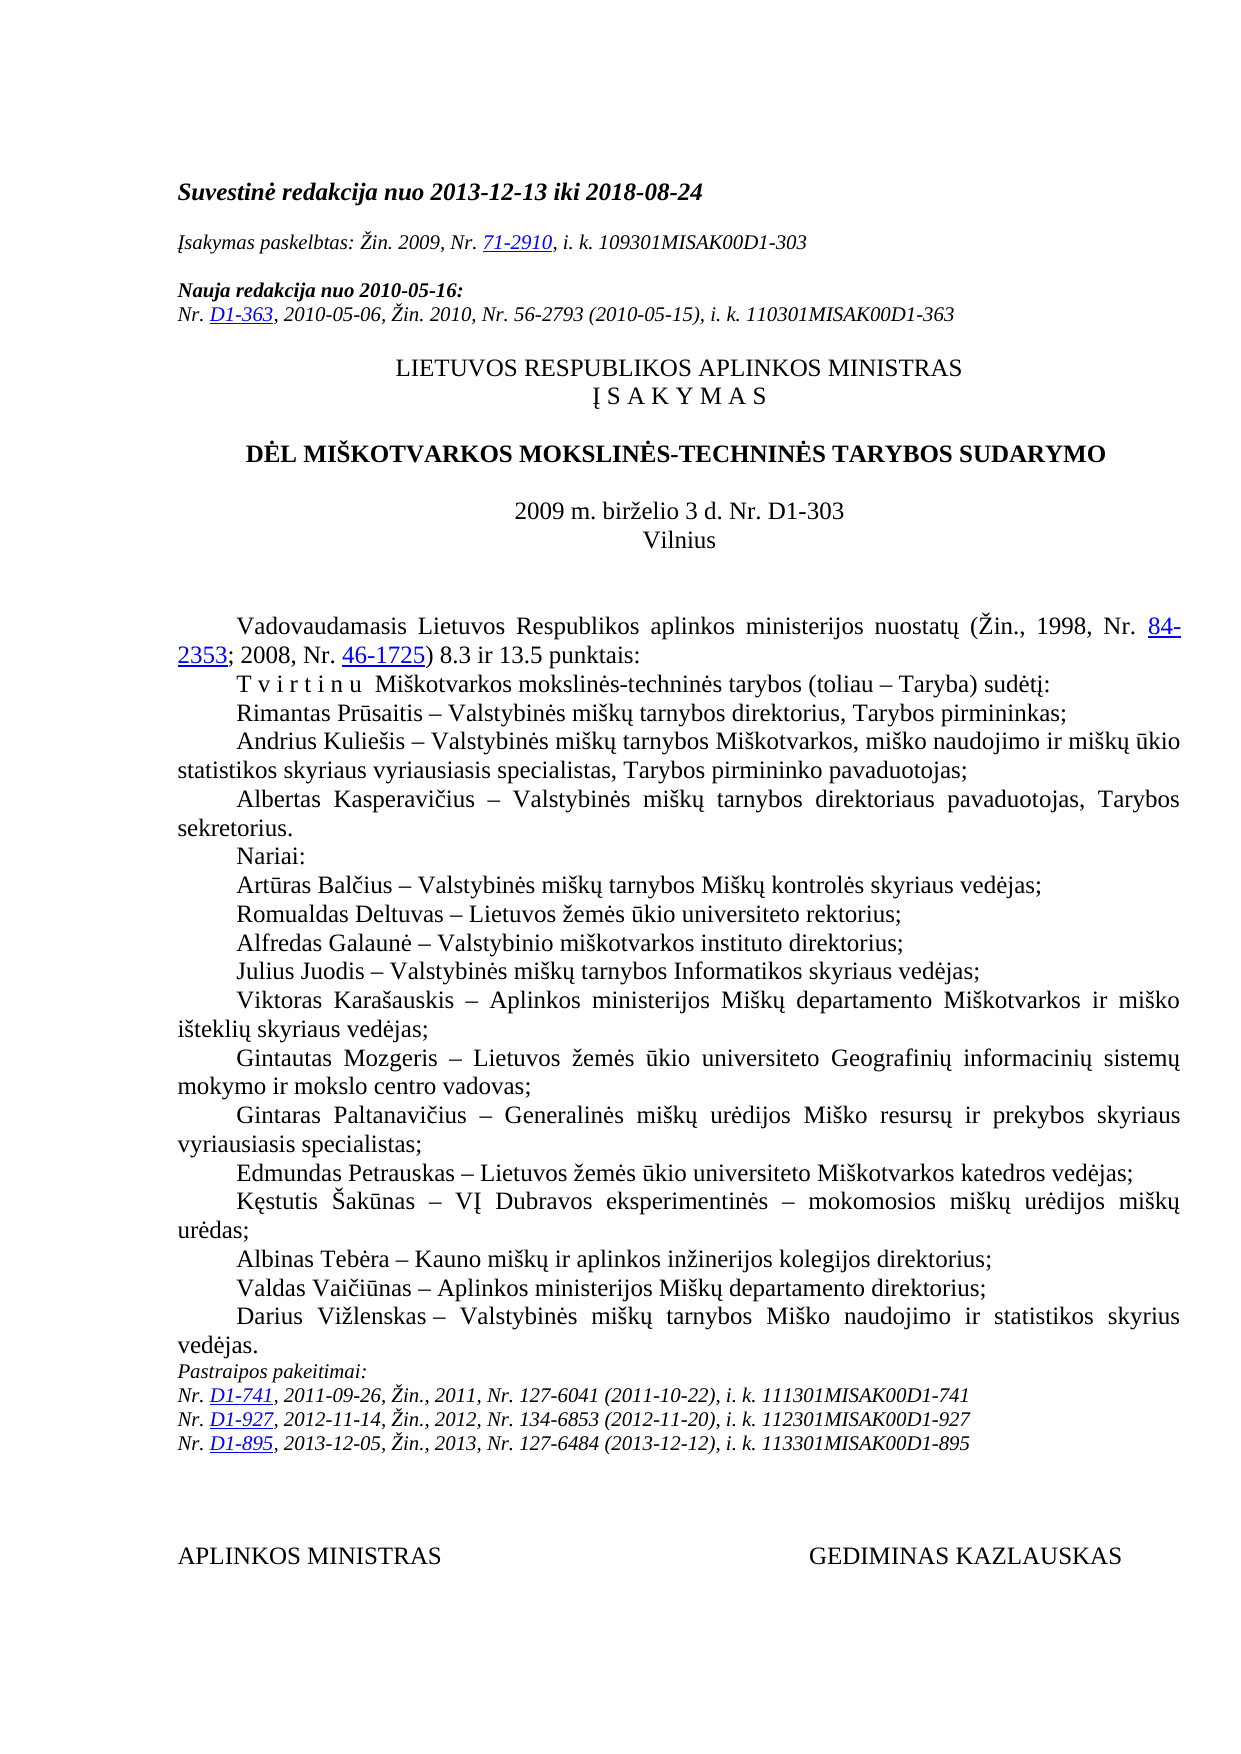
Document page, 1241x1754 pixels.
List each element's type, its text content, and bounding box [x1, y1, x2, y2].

text Alfredas Galaunė – Valstybinio miškotvarkos instituto direktorius; [177, 928, 1181, 956]
text ĮSAKYMAS [177, 381, 1181, 410]
text Nauja redakcija nuo 2010-05-16: [177, 278, 1181, 302]
text Nr. D1-363, 2010-05-06, Žin. 2010, Nr. 56-2793 (2010-05-15), i. k. 110301MISAK00D1-363 [177, 302, 1181, 326]
text Suvestinė redakcija nuo 2013-12-13 iki 2018-08-24 [177, 177, 1181, 206]
text Įsakymas paskelbtas: Žin. 2009, Nr. 71-2910, i. k. 109301MISAK00D1-303 [177, 230, 1181, 254]
text Albertas Kasperavičius – Valstybinės miškų tarnybos direktoriaus pavaduotojas, Tarybos sekretorius. [177, 784, 1181, 841]
text Nr. D1-895, 2013-12-05, Žin., 2013, Nr. 127-6484 (2013-12-12), i. k. 113301MISAK00D1-895 [177, 1431, 1181, 1455]
text Tvirtinu Miškotvarkos mokslinės-techninės tarybos (toliau – Taryba) sudėtį: [177, 669, 1181, 698]
text LIETUVOS RESPUBLIKOS APLINKOS MINISTRAS [177, 353, 1181, 381]
text Nr. D1-927, 2012-11-14, Žin., 2012, Nr. 134-6853 (2012-11-20), i. k. 112301MISAK00D1-927 [177, 1407, 1181, 1431]
text Vadovaudamasis Lietuvos Respublikos aplinkos ministerijos nuostatų (Žin., 1998, Nr. 84-2353; 2008, Nr. 46-1725) 8.3 ir 13.5 punktais: [177, 611, 1181, 669]
text Pastraipos pakeitimai: [177, 1359, 1181, 1383]
text Vilnius [177, 525, 1181, 554]
text 2009 m. birželio 3 d. Nr. D1-303 [177, 496, 1181, 525]
text Kęstutis Šakūnas – VĮ Dubravos eksperimentinės – mokomosios miškų urėdijos miškų urėdas; [177, 1186, 1181, 1244]
text Andrius Kuliešis – Valstybinės miškų tarnybos Miškotvarkos, miško naudojimo ir miškų ūkio statistikos skyriaus vyriausiasis specialistas, Tarybos pirmininko pavaduotojas; [177, 726, 1181, 784]
text Gintautas Mozgeris – Lietuvos žemės ūkio universiteto Geografinių informacinių sistemų mokymo ir mokslo centro vadovas; [177, 1043, 1181, 1100]
text Darius Vižlenskas – Valstybinės miškų tarnybos Miško naudojimo ir statistikos skyrius vedėjas. [177, 1301, 1181, 1359]
text Valdas Vaičiūnas – Aplinkos ministerijos Miškų departamento direktorius; [177, 1273, 1181, 1301]
text APLINKOS MINISTRAS GEDIMINAS KAZLAUSKAS [177, 1541, 1181, 1570]
text Edmundas Petrauskas – Lietuvos žemės ūkio universiteto Miškotvarkos katedros vedėjas; [177, 1158, 1181, 1186]
text Nariai: [177, 841, 1181, 870]
text Artūras Balčius – Valstybinės miškų tarnybos Miškų kontrolės skyriaus vedėjas; [177, 870, 1181, 899]
text Nr. D1-741, 2011-09-26, Žin., 2011, Nr. 127-6041 (2011-10-22), i. k. 111301MISAK00D1-741 [177, 1383, 1181, 1407]
text Rimantas Prūsaitis – Valstybinės miškų tarnybos direktorius, Tarybos pirmininkas; [177, 698, 1181, 726]
text Viktoras Karašauskis – Aplinkos ministerijos Miškų departamento Miškotvarkos ir miško išteklių skyriaus vedėjas; [177, 985, 1181, 1043]
text Julius Juodis – Valstybinės miškų tarnybos Informatikos skyriaus vedėjas; [177, 956, 1181, 985]
text Romualdas Deltuvas – Lietuvos žemės ūkio universiteto rektorius; [177, 899, 1181, 928]
text Gintaras Paltanavičius – Generalinės miškų urėdijos Miško resursų ir prekybos skyriaus vyriausiasis specialistas; [177, 1100, 1181, 1158]
text Albinas Tebėra – Kauno miškų ir aplinkos inžinerijos kolegijos direktorius; [177, 1244, 1181, 1273]
text DĖL MIŠKOTVARKOS MOKSLINĖS-TECHNINĖS TARYBOS SUDARYMO [177, 439, 1181, 468]
